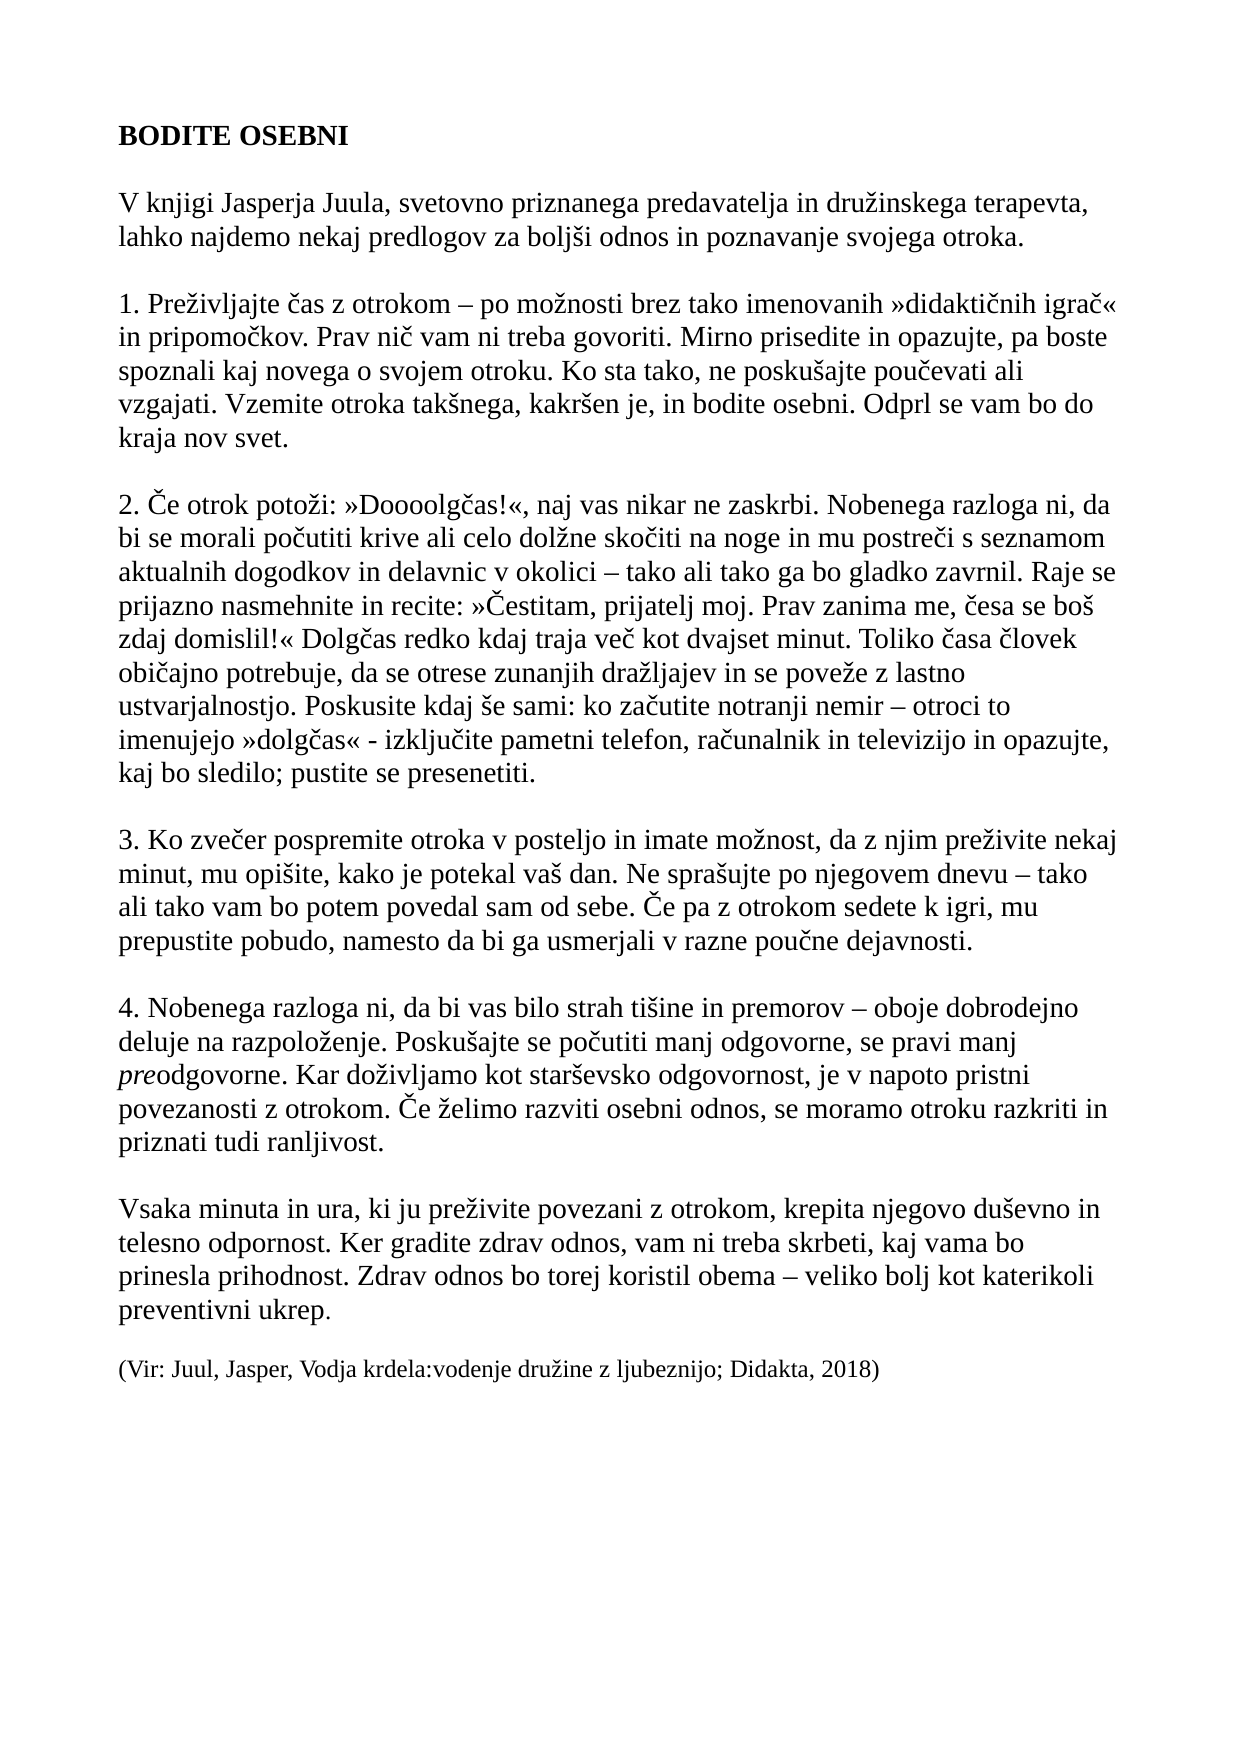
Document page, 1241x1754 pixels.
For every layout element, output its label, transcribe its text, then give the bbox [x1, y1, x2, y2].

text 2. Če otrok potoži: »Doooolgčas!«, naj vas nikar ne zaskrbi. Nobenega razloga ni, da bi se morali počutiti krive ali celo dolžne skočiti na noge in mu postreči s seznamom aktualnih dogodkov in delavnic v okolici – tako ali tako ga bo gladko zavrnil. Raje se prijazno nasmehnite in recite: »Čestitam, prijatelj moj. Prav zanima me, česa se boš zdaj domislil!« Dolgčas redko kdaj traja več kot dvajset minut. Toliko časa človek običajno potrebuje, da se otrese zunanjih dražljajev in se poveže z lastno ustvarjalnostjo. Poskusite kdaj še sami: ko začutite notranji nemir – otroci to imenujejo »dolgčas« - izključite pametni telefon, računalnik in televizijo in opazujte, kaj bo sledilo; pustite se presenetiti. [118, 487, 1122, 789]
text V knjigi Jasperja Juula, svetovno priznanega predavatelja in družinskega terapevta, lahko najdemo nekaj predlogov za boljši odnos in poznavanje svojega otroka. [118, 185, 1122, 252]
text 4. Nobenega razloga ni, da bi vas bilo strah tišine in premorov – oboje dobrodejno deluje na razpoloženje. Poskušajte se počutiti manj odgovorne, se pravi manj preodgovorne. Kar doživljamo kot starševsko odgovornost, je v napoto pristni povezanosti z otrokom. Če želimo razviti osebni odnos, se moramo otroku razkriti in priznati tudi ranljivost. [118, 990, 1122, 1158]
text BODITE OSEBNI [118, 118, 1122, 152]
text Vsaka minuta in ura, ki ju preživite povezani z otrokom, krepita njegovo duševno in telesno odpornost. Ker gradite zdrav odnos, vam ni treba skrbeti, kaj vama bo prinesla prihodnost. Zdrav odnos bo torej koristil obema – veliko bolj kot katerikoli preventivni ukrep. [118, 1191, 1122, 1326]
text 1. Preživljajte čas z otrokom – po možnosti brez tako imenovanih »didaktičnih igrač« in pripomočkov. Prav nič vam ni treba govoriti. Mirno prisedite in opazujte, pa boste spoznali kaj novega o svojem otroku. Ko sta tako, ne poskušajte poučevati ali vzgajati. Vzemite otroka takšnega, kakršen je, in bodite osebni. Odprl se vam bo do kraja nov svet. [118, 286, 1122, 453]
text (Vir: Juul, Jasper, Vodja krdela:vodenje družine z ljubeznijo; Didakta, 2018) [118, 1354, 1122, 1383]
text 3. Ko zvečer pospremite otroka v posteljo in imate možnost, da z njim preživite nekaj minut, mu opišite, kako je potekal vaš dan. Ne sprašujte po njegovem dnevu – tako ali tako vam bo potem povedal sam od sebe. Če pa z otrokom sedete k igri, mu prepustite pobudo, namesto da bi ga usmerjali v razne poučne dejavnosti. [118, 822, 1122, 957]
